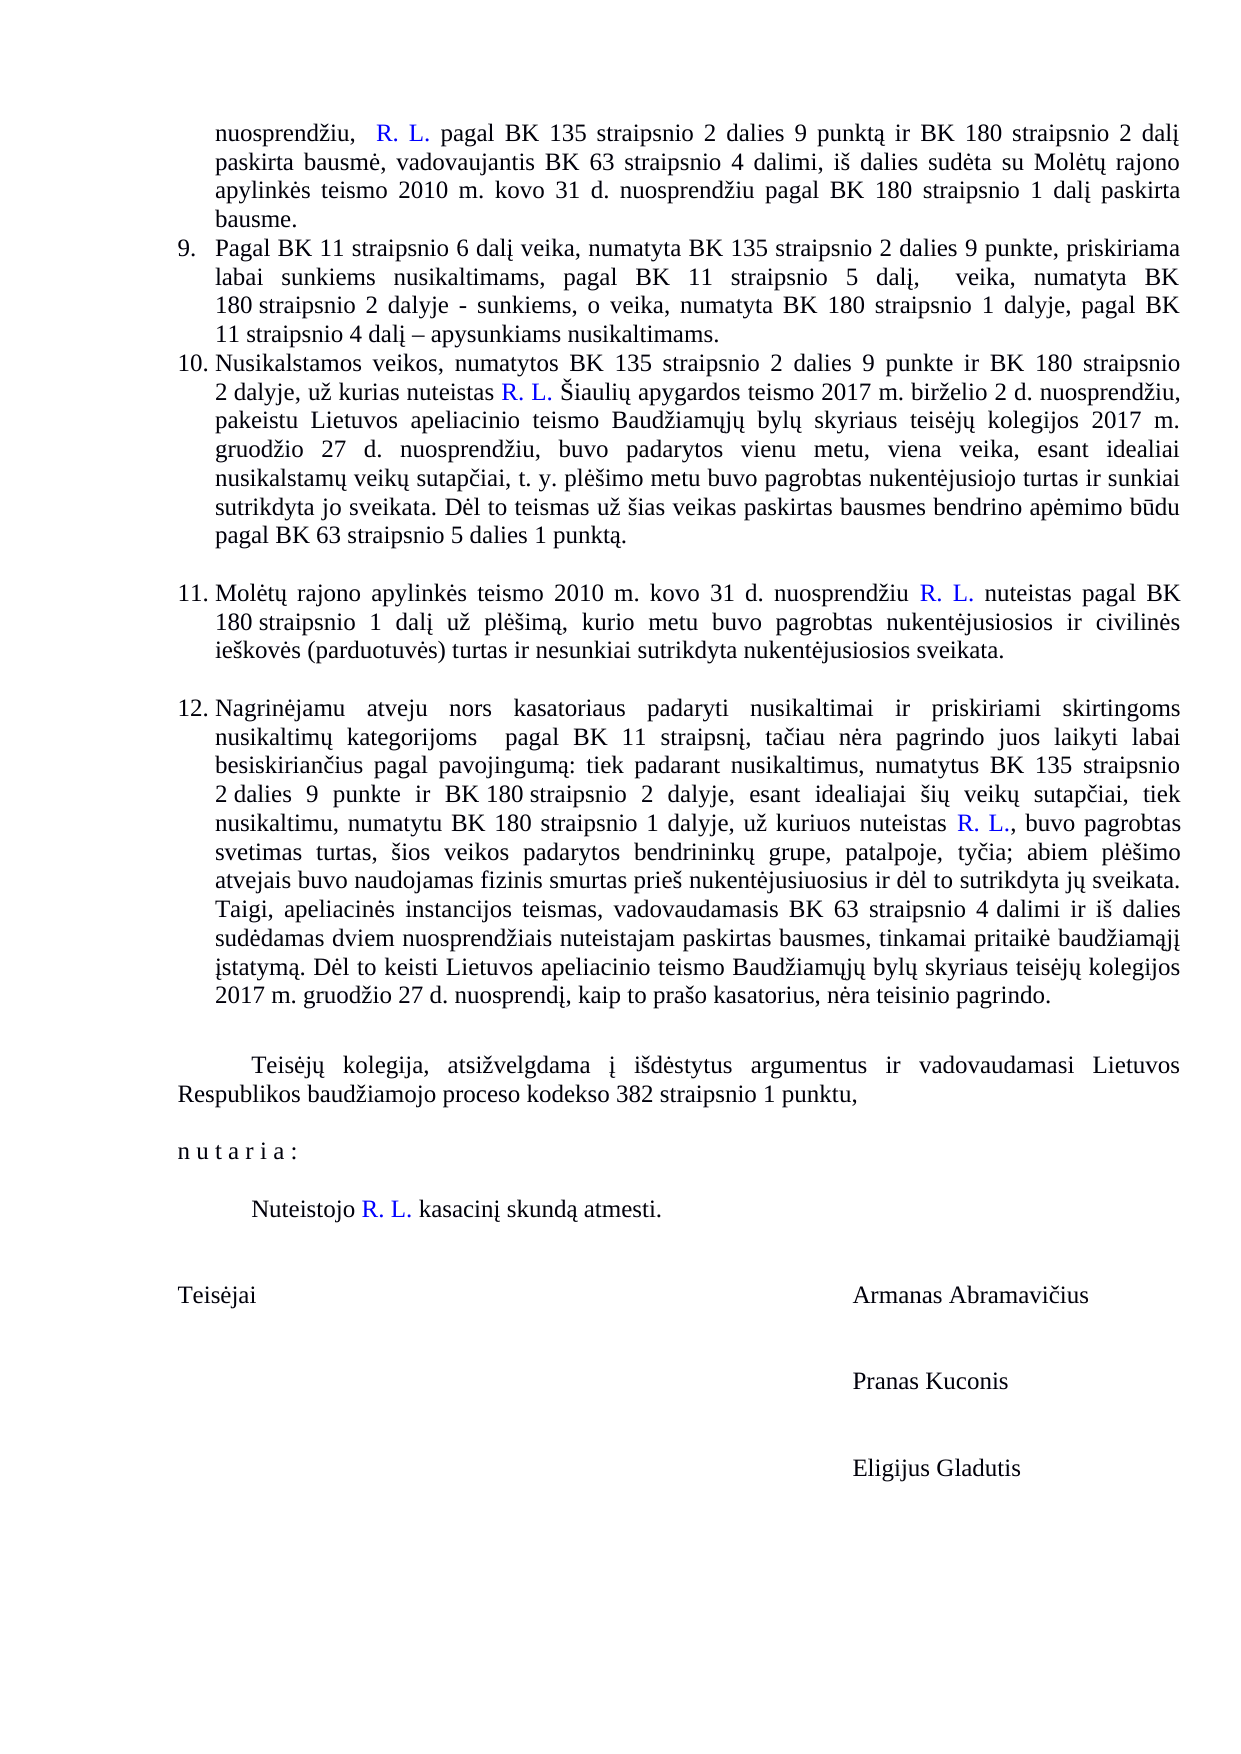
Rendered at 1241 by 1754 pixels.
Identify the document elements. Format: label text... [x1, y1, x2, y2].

text Teisėjų kolegija, atsižvelgdama į išdėstytus argumentus ir vadovaudamasi Lietuvos Respublikos baudžiamojo proceso kodekso 382 straipsnio 1 punktu, [177, 1050, 1181, 1108]
text nuosprendžiu, R. L. pagal BK 135 straipsnio 2 dalies 9 punktą ir BK 180 straipsnio 2 dalį paskirta bausmė, vadovaujantis BK 63 straipsnio 4 dalimi, iš dalies sudėta su Molėtų rajono apylinkės teismo 2010 m. kovo 31 d. nuosprendžiu pagal BK 180 straipsnio 1 dalį paskirta bausme. [177, 118, 1181, 233]
text Eligijus Gladutis [177, 1453, 1181, 1481]
text 11. Molėtų rajono apylinkės teismo 2010 m. kovo 31 d. nuosprendžiu R. L. nuteistas pagal BK 180 straipsnio 1 dalį už plėšimą, kurio metu buvo pagrobtas nukentėjusiosios ir civilinės ieškovės (parduotuvės) turtas ir nesunkiai sutrikdyta nukentėjusiosios sveikata. [177, 578, 1181, 664]
text Nuteistojo R. L. kasacinį skundą atmesti. [177, 1194, 1181, 1223]
text 9. Pagal BK 11 straipsnio 6 dalį veika, numatyta BK 135 straipsnio 2 dalies 9 punkte, priskiriama labai sunkiems nusikaltimams, pagal BK 11 straipsnio 5 dalį, veika, numatyta BK 180 straipsnio 2 dalyje - sunkiems, o veika, numatyta BK 180 straipsnio 1 dalyje, pagal BK 11 straipsnio 4 dalį – apysunkiams nusikaltimams. [177, 233, 1181, 348]
text n u t a r i a : [177, 1136, 1181, 1165]
text Teisėjai Armanas Abramavičius [177, 1280, 1181, 1309]
text 12. Nagrinėjamu atveju nors kasatoriaus padaryti nusikaltimai ir priskiriami skirtingoms nusikaltimų kategorijoms pagal BK 11 straipsnį, tačiau nėra pagrindo juos laikyti labai besiskiriančius pagal pavojingumą: tiek padarant nusikaltimus, numatytus BK 135 straipsnio 2 dalies 9 punkte ir BK 180 straipsnio 2 dalyje, esant idealiajai šių veikų sutapčiai, tiek nusikaltimu, numatytu BK 180 straipsnio 1 dalyje, už kuriuos nuteistas R. L., buvo pagrobtas svetimas turtas, šios veikos padarytos bendrininkų grupe, patalpoje, tyčia; abiem plėšimo atvejais buvo naudojamas fizinis smurtas prieš nukentėjusiuosius ir dėl to sutrikdyta jų sveikata. Taigi, apeliacinės instancijos teismas, vadovaudamasis BK 63 straipsnio 4 dalimi ir iš dalies sudėdamas dviem nuosprendžiais nuteistajam paskirtas bausmes, tinkamai pritaikė baudžiamąjį įstatymą. Dėl to keisti Lietuvos apeliacinio teismo Baudžiamųjų bylų skyriaus teisėjų kolegijos 2017 m. gruodžio 27 d. nuosprendį, kaip to prašo kasatorius, nėra teisinio pagrindo. [177, 693, 1181, 1009]
text 10. Nusikalstamos veikos, numatytos BK 135 straipsnio 2 dalies 9 punkte ir BK 180 straipsnio 2 dalyje, už kurias nuteistas R. L. Šiaulių apygardos teismo 2017 m. birželio 2 d. nuosprendžiu, pakeistu Lietuvos apeliacinio teismo Baudžiamųjų bylų skyriaus teisėjų kolegijos 2017 m. gruodžio 27 d. nuosprendžiu, buvo padarytos vienu metu, viena veika, esant idealiai nusikalstamų veikų sutapčiai, t. y. plėšimo metu buvo pagrobtas nukentėjusiojo turtas ir sunkiai sutrikdyta jo sveikata. Dėl to teismas už šias veikas paskirtas bausmes bendrino apėmimo būdu pagal BK 63 straipsnio 5 dalies 1 punktą. [177, 348, 1181, 549]
text Pranas Kuconis [177, 1366, 1181, 1395]
